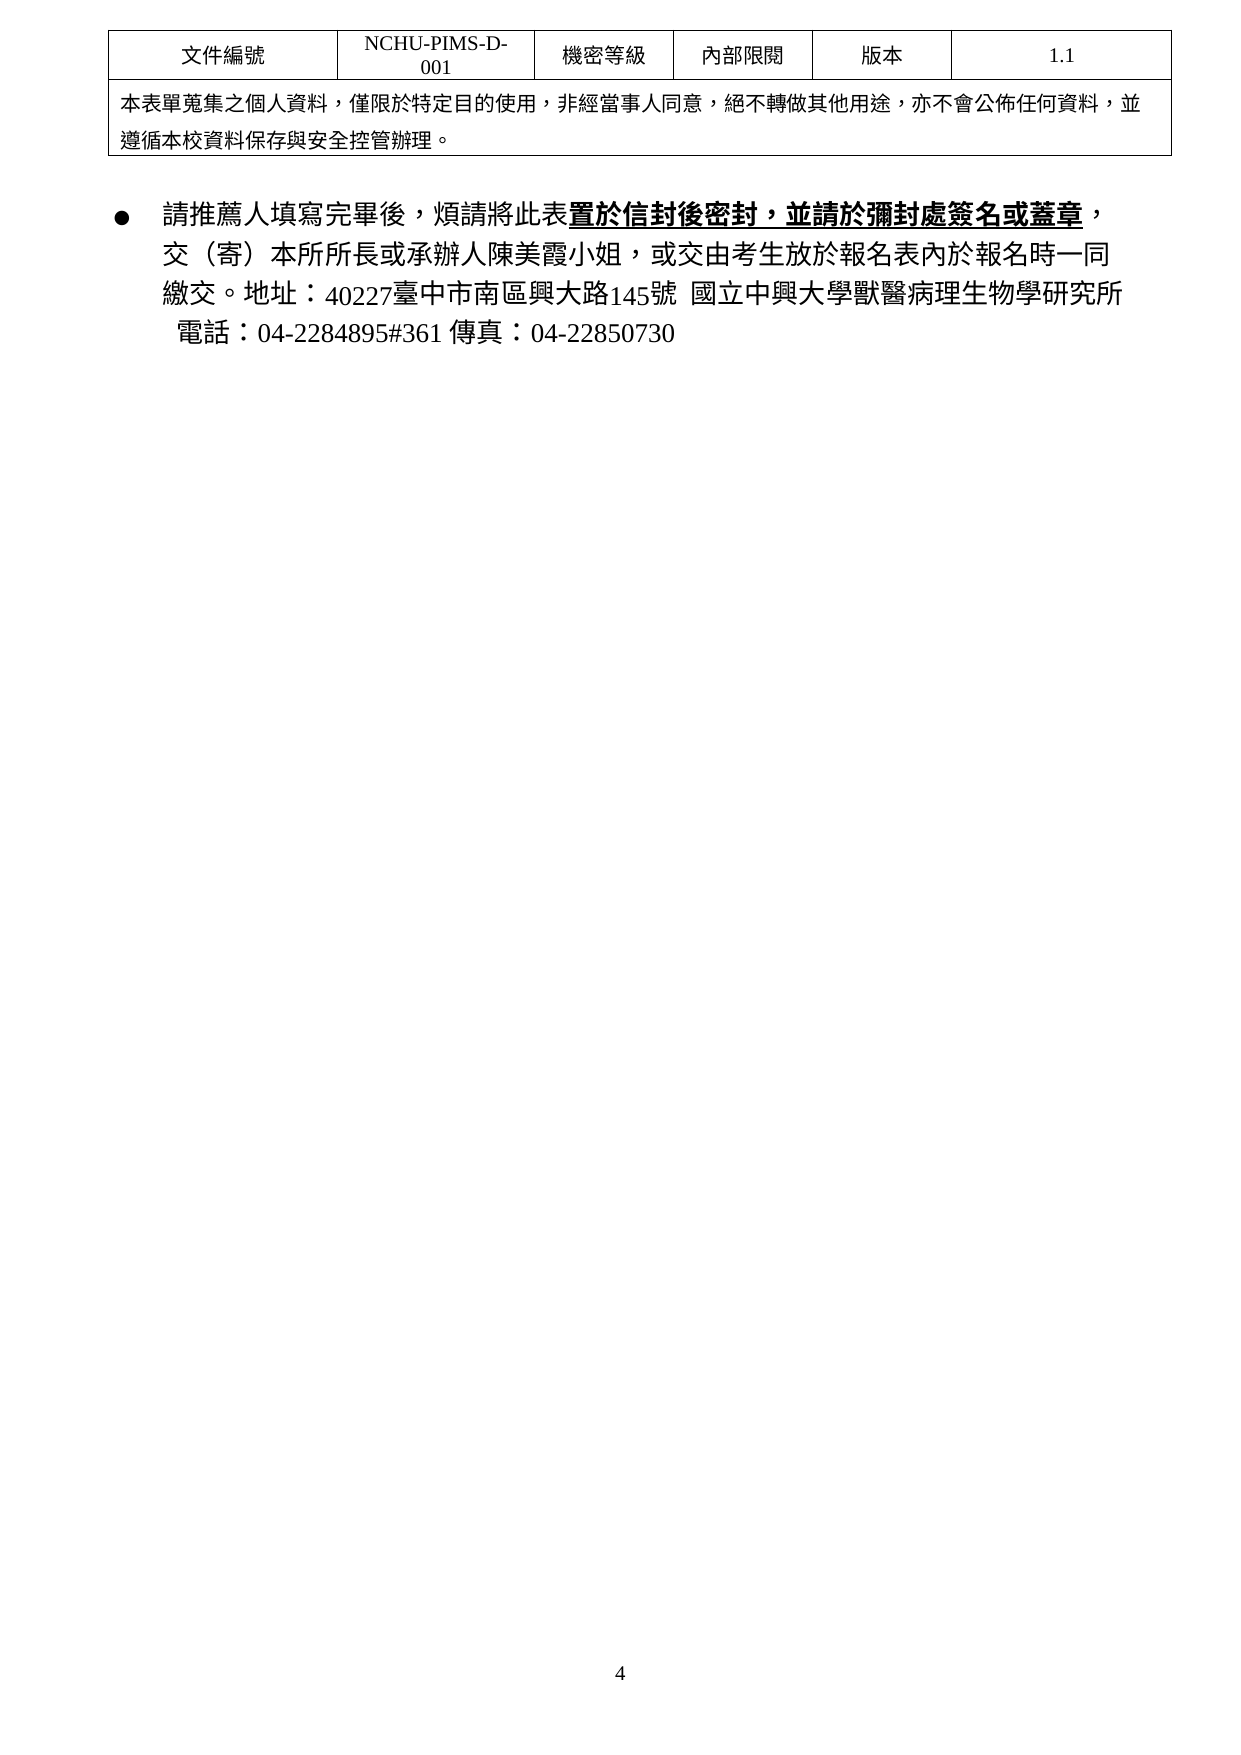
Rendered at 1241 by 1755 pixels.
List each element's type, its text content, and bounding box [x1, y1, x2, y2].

list 請推薦人填寫完畢後，煩請將此表置於信封後密封，並請於彌封處簽名或蓋章，交（寄）本所所長或承辦人陳美霞小姐，或交由考生放於報名表內於報名時一同繳交。地址：40227臺中市南區興大路145號 國立中興大學獸醫病理生物學研究所 [112, 193, 1128, 311]
text 電話：04-2284895#361 傳真：04-22850730 [112, 311, 1128, 350]
